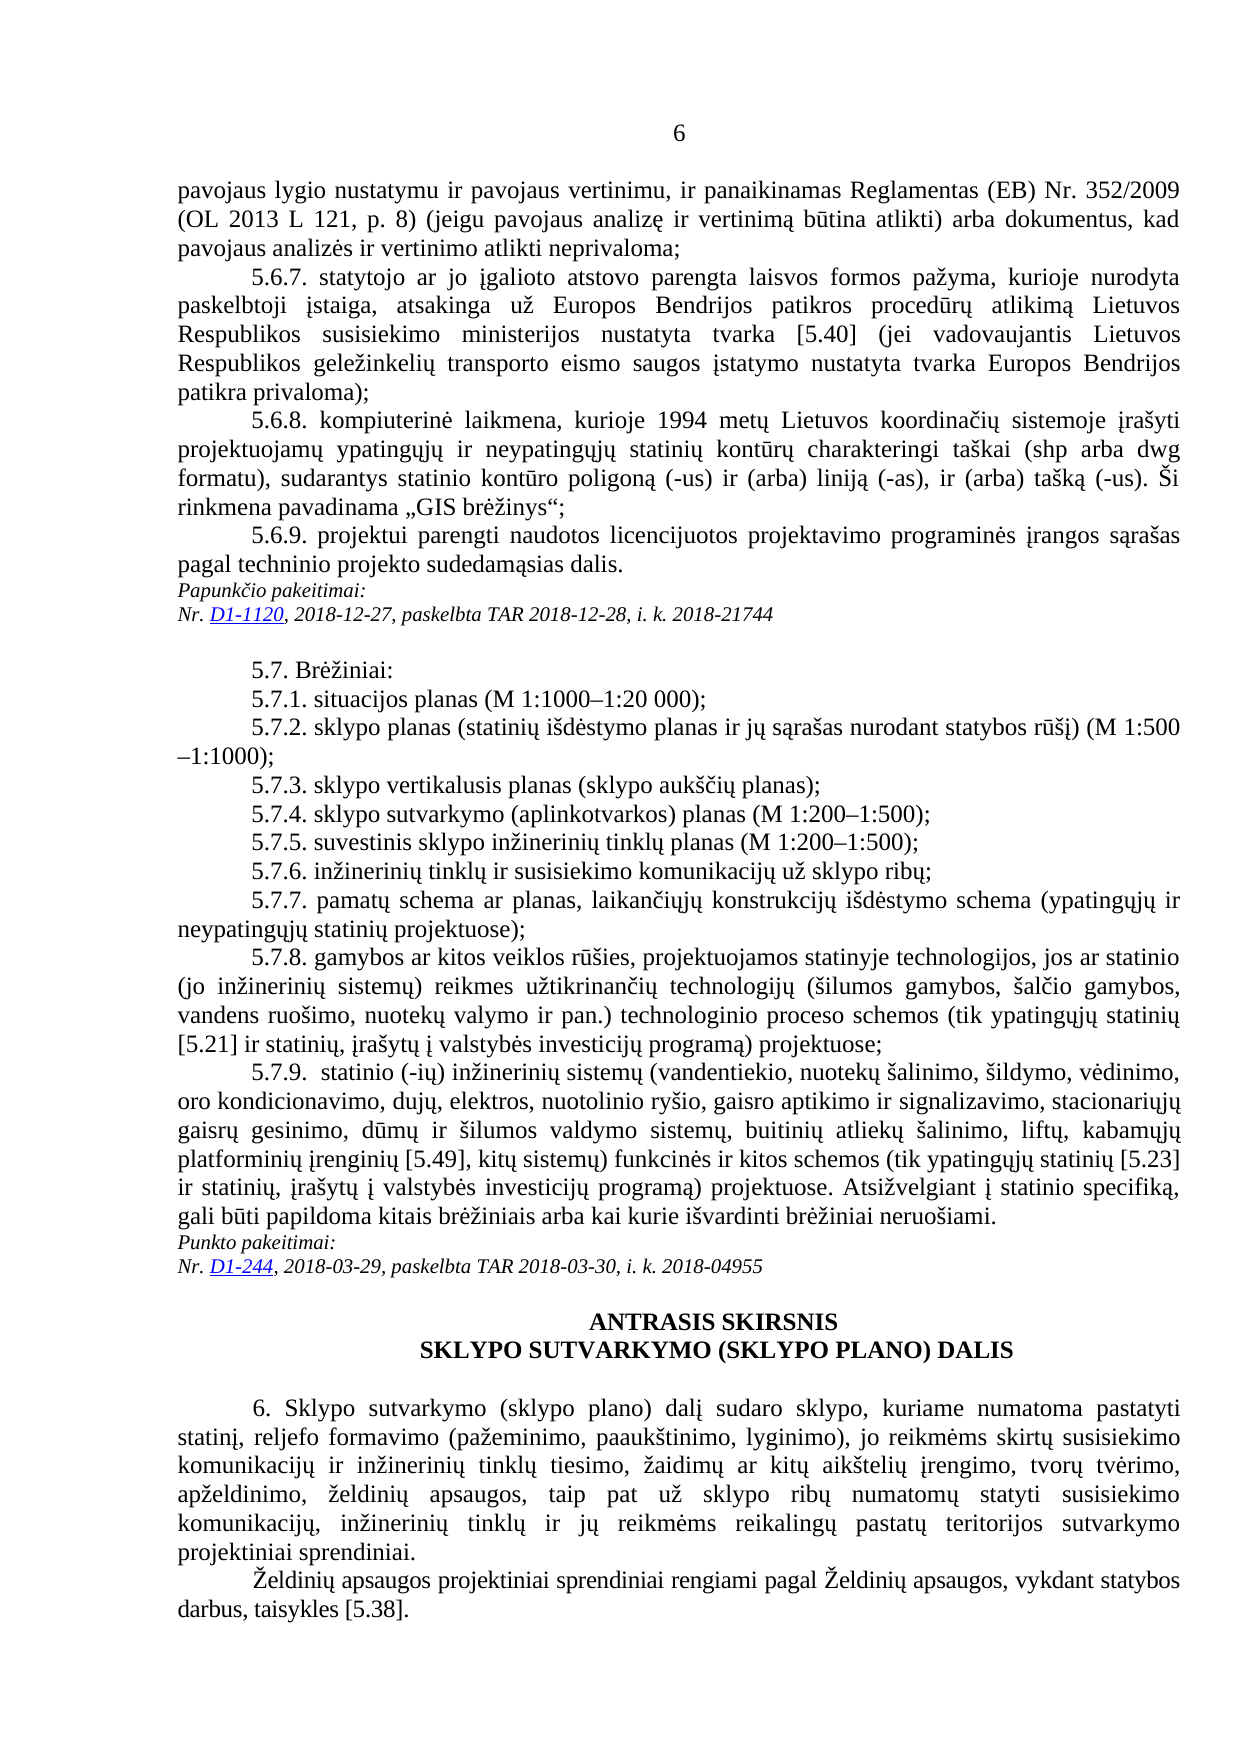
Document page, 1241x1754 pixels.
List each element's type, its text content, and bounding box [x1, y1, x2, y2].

text 5.7.7. pamatų schema ar planas, laikančiųjų konstrukcijų išdėstymo schema (ypatingųjų ir neypatingųjų statinių projektuose); [177, 885, 1181, 942]
text 5.7.2. sklypo planas (statinių išdėstymo planas ir jų sąrašas nurodant statybos rūšį) (M 1:500 –1:1000); [177, 712, 1181, 770]
text Nr. D1-1120, 2018-12-27, paskelbta TAR 2018-12-28, i. k. 2018-21744 [177, 602, 1181, 626]
text 5.7.3. sklypo vertikalusis planas (sklypo aukščių planas); [177, 770, 1181, 799]
text 5.7.5. suvestinis sklypo inžinerinių tinklų planas (M 1:200–1:500); [177, 827, 1181, 856]
text pavojaus lygio nustatymu ir pavojaus vertinimu, ir panaikinamas Reglamentas (EB) Nr. 352/2009 (OL 2013 L 121, p. 8) (jeigu pavojaus analizę ir vertinimą būtina atlikti) arba dokumentus, kad pavojaus analizės ir vertinimo atlikti neprivaloma; [177, 176, 1181, 262]
text 5.7. Brėžiniai: [177, 655, 1181, 684]
text 5.7.9. statinio (-ių) inžinerinių sistemų (vandentiekio, nuotekų šalinimo, šildymo, vėdinimo, oro kondicionavimo, dujų, elektros, nuotolinio ryšio, gaisro aptikimo ir signalizavimo, stacionariųjų gaisrų gesinimo, dūmų ir šilumos valdymo sistemų, buitinių atliekų šalinimo, liftų, kabamųjų platforminių įrenginių [5.49], kitų sistemų) funkcinės ir kitos schemos (tik ypatingųjų statinių [5.23] ir statinių, įrašytų į valstybės investicijų programą) projektuose. Atsižvelgiant į statinio specifiką, gali būti papildoma kitais brėžiniais arba kai kurie išvardinti brėžiniai neruošiami. [177, 1057, 1181, 1230]
text 5.6.8. kompiuterinė laikmena, kurioje 1994 metų Lietuvos koordinačių sistemoje įrašyti projektuojamų ypatingųjų ir neypatingųjų statinių kontūrų charakteringi taškai (shp arba dwg formatu), sudarantys statinio kontūro poligoną (-us) ir (arba) liniją (-as), ir (arba) tašką (-us). Ši rinkmena pavadinama „GIS brėžinys“; [177, 406, 1181, 521]
text 5.7.4. sklypo sutvarkymo (aplinkotvarkos) planas (M 1:200–1:500); [177, 799, 1181, 827]
text SKLYPO SUTVARKYMO (SKLYPO PLANO) DALIS [177, 1336, 1181, 1364]
text 5.7.8. gamybos ar kitos veiklos rūšies, projektuojamos statinyje technologijos, jos ar statinio (jo inžinerinių sistemų) reikmes užtikrinančių technologijų (šilumos gamybos, šalčio gamybos, vandens ruošimo, nuotekų valymo ir pan.) technologinio proceso schemos (tik ypatingųjų statinių [5.21] ir statinių, įrašytų į valstybės investicijų programą) projektuose; [177, 942, 1181, 1057]
text 5.6.9. projektui parengti naudotos licencijuotos projektavimo programinės įrangos sąrašas pagal techninio projekto sudedamąsias dalis. [177, 521, 1181, 578]
text 5.6.7. statytojo ar jo įgalioto atstovo parengta laisvos formos pažyma, kurioje nurodyta paskelbtoji įstaiga, atsakinga už Europos Bendrijos patikros procedūrų atlikimą Lietuvos Respublikos susisiekimo ministerijos nustatyta tvarka [5.40] (jei vadovaujantis Lietuvos Respublikos geležinkelių transporto eismo saugos įstatymo nustatyta tvarka Europos Bendrijos patikra privaloma); [177, 262, 1181, 406]
text 5.7.1. situacijos planas (M 1:1000–1:20 000); [177, 684, 1181, 712]
text 5.7.6. inžinerinių tinklų ir susisiekimo komunikacijų už sklypo ribų; [177, 856, 1181, 885]
text Nr. D1-244, 2018-03-29, paskelbta TAR 2018-03-30, i. k. 2018-04955 [177, 1254, 1181, 1278]
text Papunkčio pakeitimai: [177, 578, 1181, 602]
text 6. Sklypo sutvarkymo (sklypo plano) dalį sudaro sklypo, kuriame numatoma pastatyti statinį, reljefo formavimo (pažeminimo, paaukštinimo, lyginimo), jo reikmėms skirtų susisiekimo komunikacijų ir inžinerinių tinklų tiesimo, žaidimų ar kitų aikštelių įrengimo, tvorų tvėrimo, apželdinimo, želdinių apsaugos, taip pat už sklypo ribų numatomų statyti susisiekimo komunikacijų, inžinerinių tinklų ir jų reikmėms reikalingų pastatų teritorijos sutvarkymo projektiniai sprendiniai. [177, 1393, 1181, 1566]
text Punkto pakeitimai: [177, 1230, 1181, 1254]
text Želdinių apsaugos projektiniai sprendiniai rengiami pagal Želdinių apsaugos, vykdant statybos darbus, taisykles [5.38]. [177, 1566, 1181, 1623]
text ANTRASIS SKIRSNIS [177, 1307, 1181, 1336]
